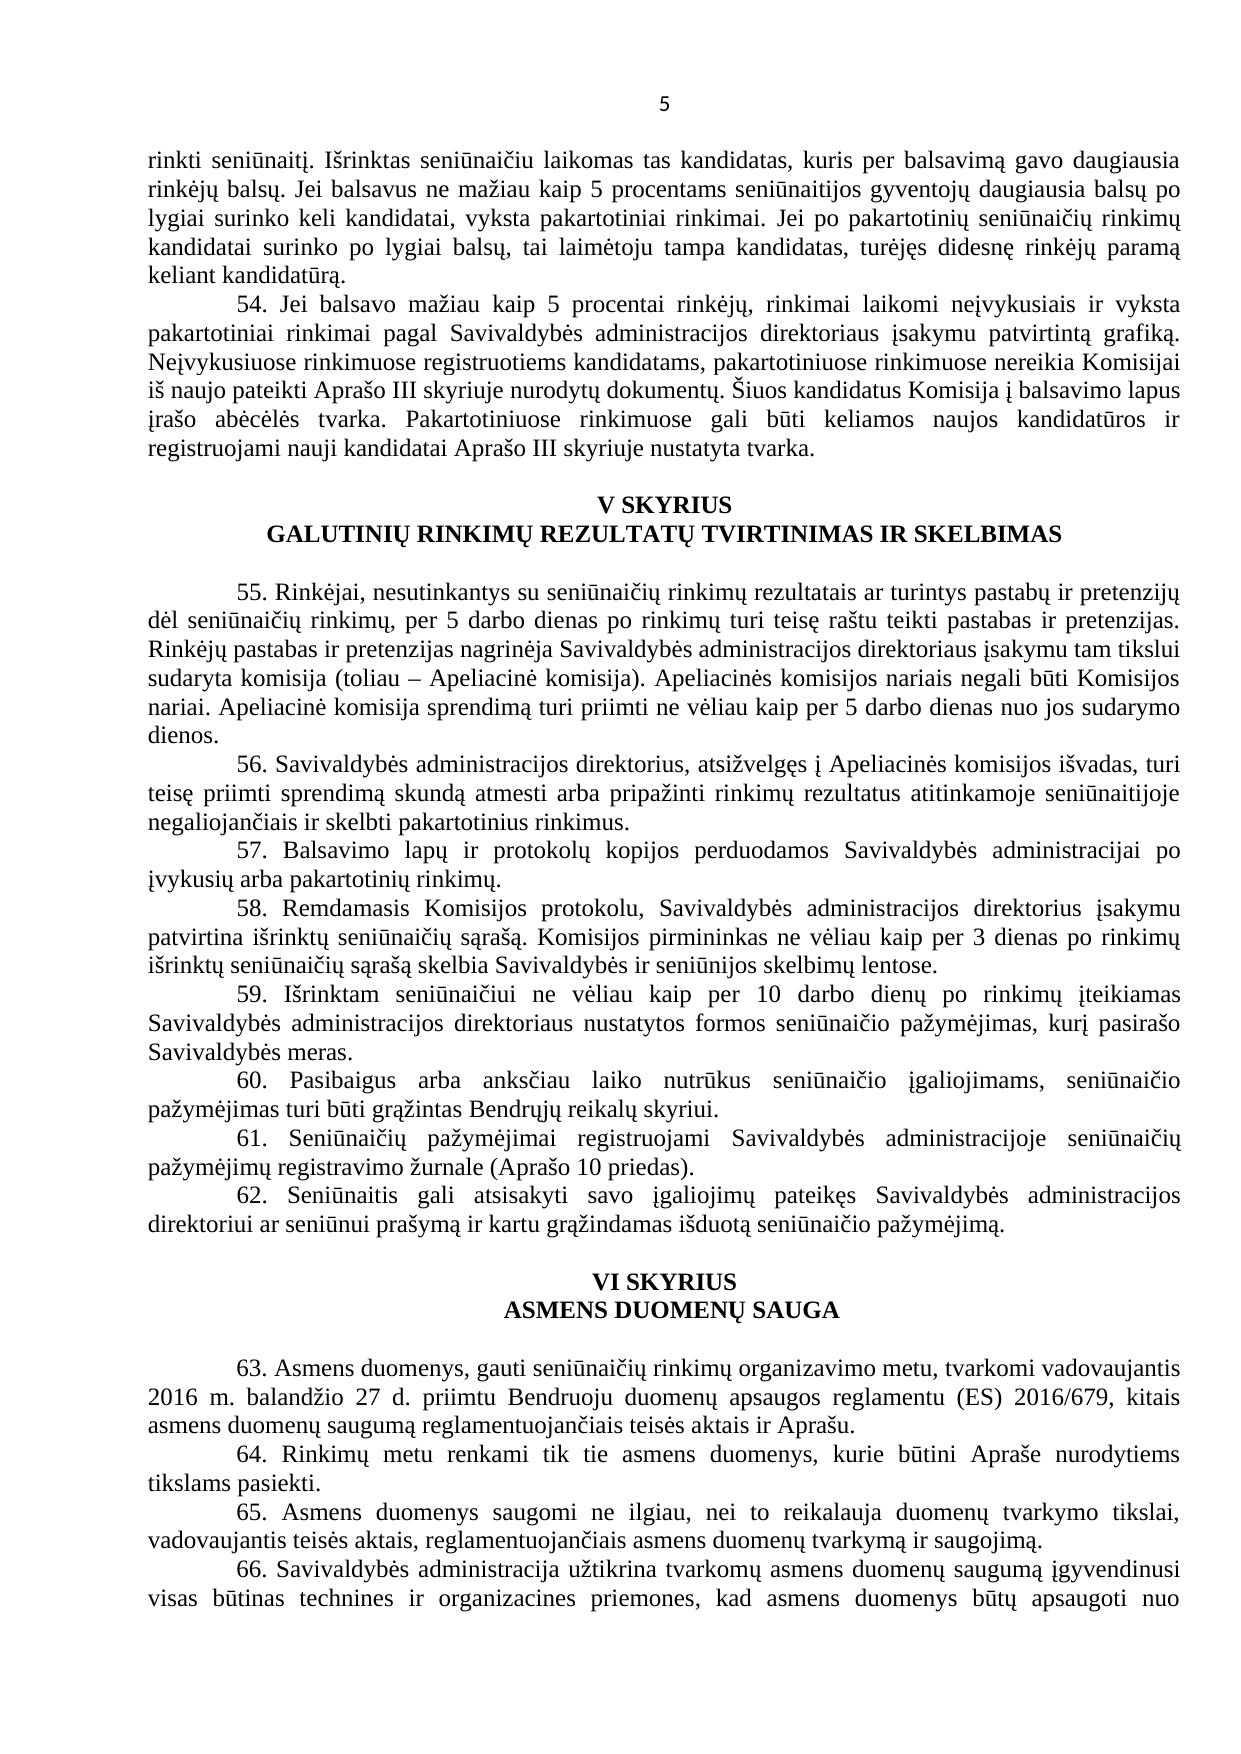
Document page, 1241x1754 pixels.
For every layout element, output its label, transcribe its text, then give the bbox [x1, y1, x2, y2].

text 54. Jei balsavo mažiau kaip 5 procentai rinkėjų, rinkimai laikomi neįvykusiais ir vyksta pakartotiniai rinkimai pagal Savivaldybės administracijos direktoriaus įsakymu patvirtintą grafiką. Neįvykusiuose rinkimuose registruotiems kandidatams, pakartotiniuose rinkimuose nereikia Komisijai iš naujo pateikti Aprašo III skyriuje nurodytų dokumentų. Šiuos kandidatus Komisija į balsavimo lapus įrašo abėcėlės tvarka. Pakartotiniuose rinkimuose gali būti keliamos naujos kandidatūros ir registruojami nauji kandidatai Aprašo III skyriuje nustatyta tvarka. [148, 289, 1181, 462]
text 60. Pasibaigus arba anksčiau laiko nutrūkus seniūnaičio įgaliojimams, seniūnaičio pažymėjimas turi būti grąžintas Bendrųjų reikalų skyriui. [148, 1065, 1181, 1123]
text 59. Išrinktam seniūnaičiui ne vėliau kaip per 10 darbo dienų po rinkimų įteikiamas Savivaldybės administracijos direktoriaus nustatytos formos seniūnaičio pažymėjimas, kurį pasirašo Savivaldybės meras. [148, 979, 1181, 1065]
text 64. Rinkimų metu renkami tik tie asmens duomenys, kurie būtini Apraše nurodytiems tikslams pasiekti. [148, 1439, 1181, 1497]
text ASMENS DUOMENŲ SAUGA [148, 1295, 1181, 1324]
text rinkti seniūnaitį. Išrinktas seniūnaičiu laikomas tas kandidatas, kuris per balsavimą gavo daugiausia rinkėjų balsų. Jei balsavus ne mažiau kaip 5 procentams seniūnaitijos gyventojų daugiausia balsų po lygiai surinko keli kandidatai, vyksta pakartotiniai rinkimai. Jei po pakartotinių seniūnaičių rinkimų kandidatai surinko po lygiai balsų, tai laimėtoju tampa kandidatas, turėjęs didesnę rinkėjų paramą keliant kandidatūrą. [148, 145, 1181, 289]
text 58. Remdamasis Komisijos protokolu, Savivaldybės administracijos direktorius įsakymu patvirtina išrinktų seniūnaičių sąrašą. Komisijos pirmininkas ne vėliau kaip per 3 dienas po rinkimų išrinktų seniūnaičių sąrašą skelbia Savivaldybės ir seniūnijos skelbimų lentose. [148, 893, 1181, 979]
text 66. Savivaldybės administracija užtikrina tvarkomų asmens duomenų saugumą įgyvendinusi visas būtinas technines ir organizacines priemones, kad asmens duomenys būtų apsaugoti nuo [148, 1554, 1181, 1612]
text VI SKYRIUS [148, 1267, 1181, 1295]
text V SKYRIUS [148, 490, 1181, 519]
text GALUTINIŲ RINKIMŲ REZULTATŲ TVIRTINIMAS IR SKELBIMAS [148, 519, 1181, 548]
text 62. Seniūnaitis gali atsisakyti savo įgaliojimų pateikęs Savivaldybės administracijos direktoriui ar seniūnui prašymą ir kartu grąžindamas išduotą seniūnaičio pažymėjimą. [148, 1180, 1181, 1238]
text 56. Savivaldybės administracijos direktorius, atsižvelgęs į Apeliacinės komisijos išvadas, turi teisę priimti sprendimą skundą atmesti arba pripažinti rinkimų rezultatus atitinkamoje seniūnaitijoje negaliojančiais ir skelbti pakartotinius rinkimus. [148, 749, 1181, 835]
text 63. Asmens duomenys, gauti seniūnaičių rinkimų organizavimo metu, tvarkomi vadovaujantis 2016 m. balandžio 27 d. priimtu Bendruoju duomenų apsaugos reglamentu (ES) 2016/679, kitais asmens duomenų saugumą reglamentuojančiais teisės aktais ir Aprašu. [148, 1353, 1181, 1439]
text 65. Asmens duomenys saugomi ne ilgiau, nei to reikalauja duomenų tvarkymo tikslai, vadovaujantis teisės aktais, reglamentuojančiais asmens duomenų tvarkymą ir saugojimą. [148, 1497, 1181, 1554]
text 55. Rinkėjai, nesutinkantys su seniūnaičių rinkimų rezultatais ar turintys pastabų ir pretenzijų dėl seniūnaičių rinkimų, per 5 darbo dienas po rinkimų turi teisę raštu teikti pastabas ir pretenzijas. Rinkėjų pastabas ir pretenzijas nagrinėja Savivaldybės administracijos direktoriaus įsakymu tam tikslui sudaryta komisija (toliau – Apeliacinė komisija). Apeliacinės komisijos nariais negali būti Komisijos nariai. Apeliacinė komisija sprendimą turi priimti ne vėliau kaip per 5 darbo dienas nuo jos sudarymo dienos. [148, 577, 1181, 749]
text 57. Balsavimo lapų ir protokolų kopijos perduodamos Savivaldybės administracijai po įvykusių arba pakartotinių rinkimų. [148, 835, 1181, 893]
text 61. Seniūnaičių pažymėjimai registruojami Savivaldybės administracijoje seniūnaičių pažymėjimų registravimo žurnale (Aprašo 10 priedas). [148, 1123, 1181, 1180]
